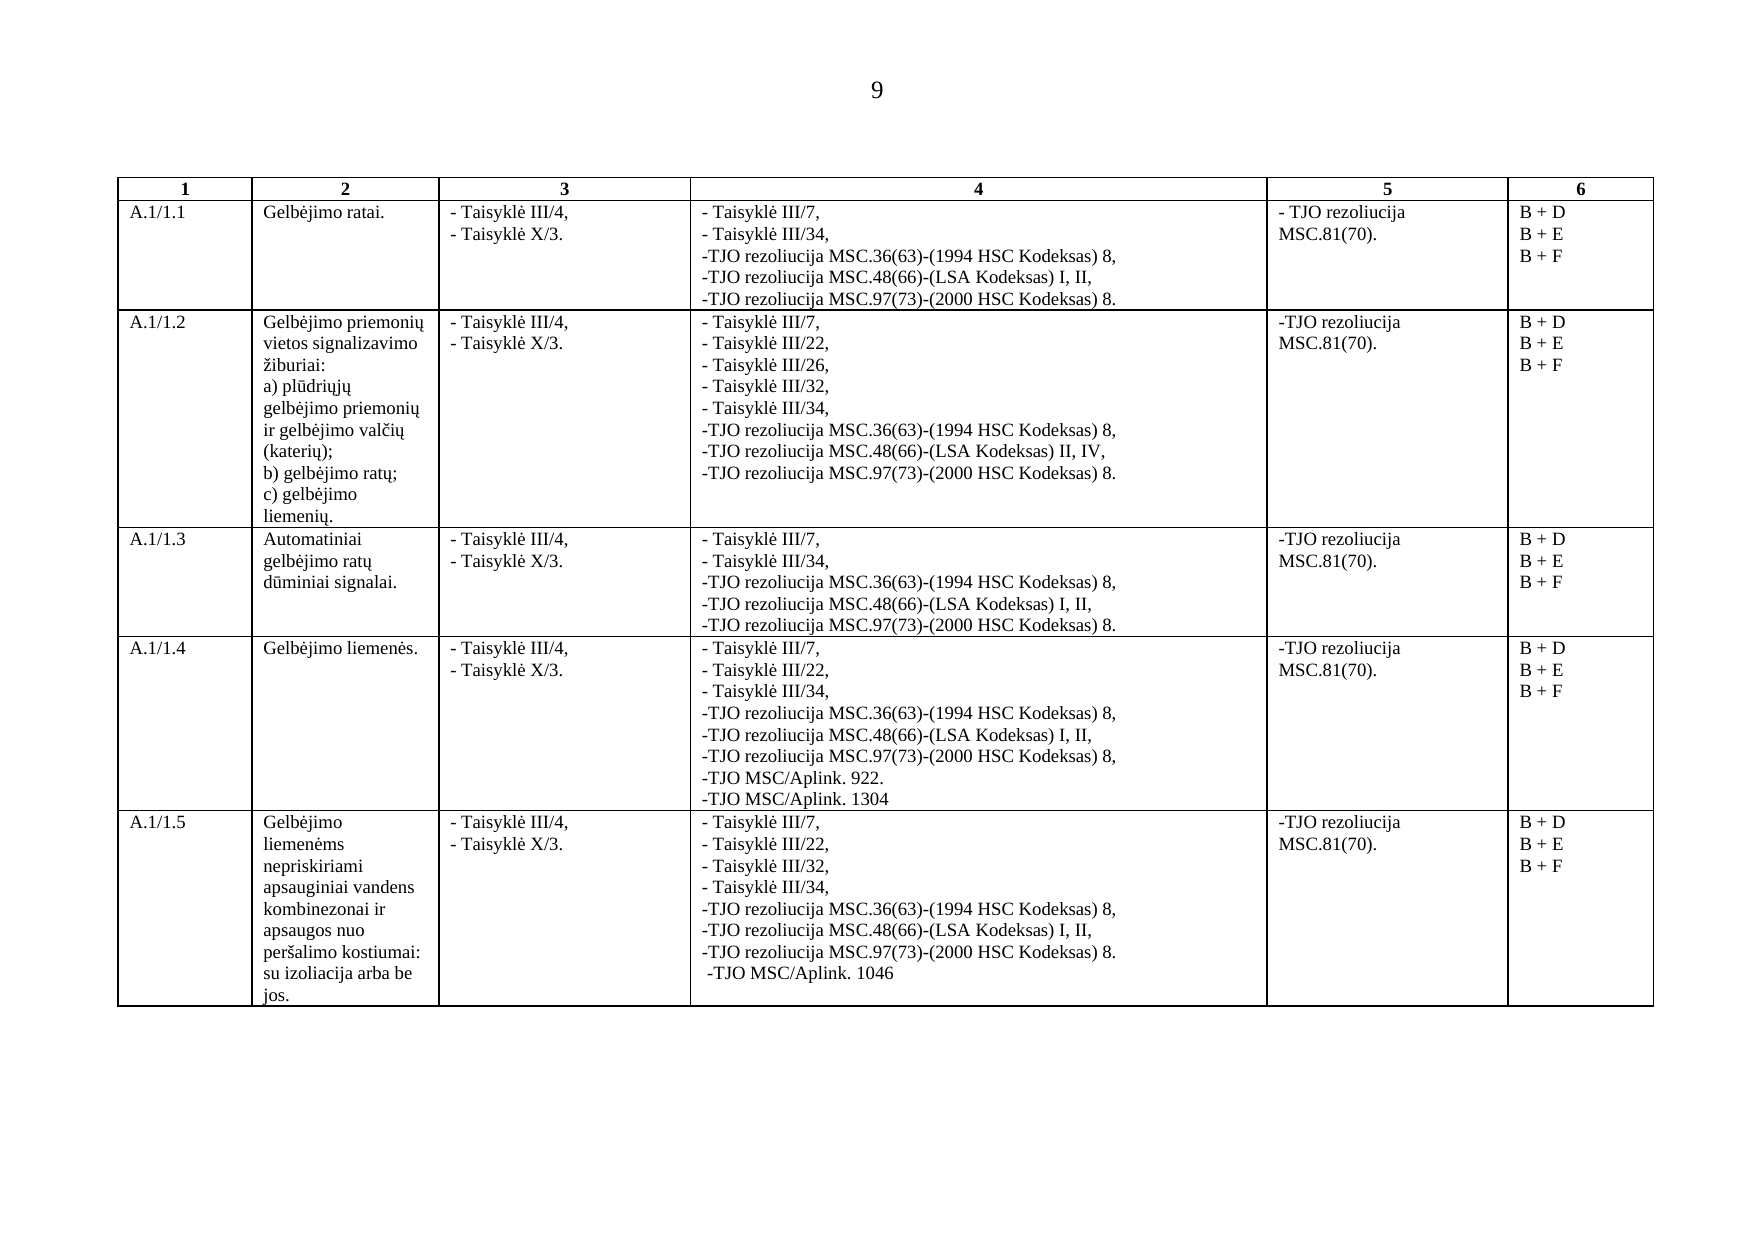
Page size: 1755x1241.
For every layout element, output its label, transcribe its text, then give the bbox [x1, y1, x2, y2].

table_cell - Taisyklė III/4, - Taisyklė X/3. [440, 311, 690, 526]
table_cell - Taisyklė III/7, - Taisyklė III/22, - Taisyklė III/32, - Taisyklė III/34, -TJO rezoliucija MSC.36(63)-(1994 HSC Kodeksas) 8, -TJO rezoliucija MSC.48(66)-(LSA Kodeksas) I, II, -TJO rezoliucija MSC.97(73)-(2000 HSC Kodeksas) 8. -TJO MSC/Aplink. 1046 [691, 811, 1266, 1005]
table_cell B + D B + E B + F [1509, 528, 1653, 636]
table_cell - TJO rezoliucija MSC.81(70). [1268, 201, 1507, 309]
table_cell 1 [119, 178, 251, 200]
table_cell A.1/1.5 [119, 811, 251, 1005]
table_cell Gelbėjimo priemonių vietos signalizavimo žiburiai: a) plūdriųjų gelbėjimo priemonių ir gelbėjimo valčių (katerių); b) gelbėjimo ratų; c) gelbėjimo liemenių. [253, 311, 438, 526]
table_cell B + D B + E B + F [1509, 201, 1653, 309]
table_cell Gelbėjimo liemenės. [253, 637, 438, 810]
table_cell -TJO rezoliucija MSC.81(70). [1268, 311, 1507, 526]
table_cell 6 [1509, 178, 1653, 200]
table_cell - Taisyklė III/4, - Taisyklė X/3. [440, 811, 690, 1005]
table_cell Automatiniai gelbėjimo ratų dūminiai signalai. [253, 528, 438, 636]
table_cell A.1/1.1 [119, 201, 251, 309]
table_cell A.1/1.4 [119, 637, 251, 810]
table_cell A.1/1.3 [119, 528, 251, 636]
table_cell - Taisyklė III/7, - Taisyklė III/22, - Taisyklė III/34, -TJO rezoliucija MSC.36(63)-(1994 HSC Kodeksas) 8, -TJO rezoliucija MSC.48(66)-(LSA Kodeksas) I, II, -TJO rezoliucija MSC.97(73)-(2000 HSC Kodeksas) 8, -TJO MSC/Aplink. 922. -TJO MSC/Aplink. 1304 [691, 637, 1266, 810]
table_cell A.1/1.2 [119, 311, 251, 526]
table_cell -TJO rezoliucija MSC.81(70). [1268, 528, 1507, 636]
table_cell - Taisyklė III/7, - Taisyklė III/34, -TJO rezoliucija MSC.36(63)-(1994 HSC Kodeksas) 8, -TJO rezoliucija MSC.48(66)-(LSA Kodeksas) I, II, -TJO rezoliucija MSC.97(73)-(2000 HSC Kodeksas) 8. [691, 201, 1266, 309]
table_cell Gelbėjimo liemenėms nepriskiriami apsauginiai vandens kombinezonai ir apsaugos nuo peršalimo kostiumai: su izoliacija arba be jos. [253, 811, 438, 1005]
table_cell -TJO rezoliucija MSC.81(70). [1268, 811, 1507, 1005]
table_cell B + D B + E B + F [1509, 811, 1653, 1005]
table_cell Gelbėjimo ratai. [253, 201, 438, 309]
table_cell - Taisyklė III/7, - Taisyklė III/34, -TJO rezoliucija MSC.36(63)-(1994 HSC Kodeksas) 8, -TJO rezoliucija MSC.48(66)-(LSA Kodeksas) I, II, -TJO rezoliucija MSC.97(73)-(2000 HSC Kodeksas) 8. [691, 528, 1266, 636]
table_cell - Taisyklė III/4, - Taisyklė X/3. [440, 201, 690, 309]
table_cell - Taisyklė III/4, - Taisyklė X/3. [440, 528, 690, 636]
table_cell - Taisyklė III/7, - Taisyklė III/22, - Taisyklė III/26, - Taisyklė III/32, - Taisyklė III/34, -TJO rezoliucija MSC.36(63)-(1994 HSC Kodeksas) 8, -TJO rezoliucija MSC.48(66)-(LSA Kodeksas) II, IV, -TJO rezoliucija MSC.97(73)-(2000 HSC Kodeksas) 8. [691, 311, 1266, 526]
table_cell 3 [440, 178, 690, 200]
table_cell -TJO rezoliucija MSC.81(70). [1268, 637, 1507, 810]
table_cell B + D B + E B + F [1509, 311, 1653, 526]
table_cell B + D B + E B + F [1509, 637, 1653, 810]
table_cell 4 [691, 178, 1266, 200]
table_cell 2 [253, 178, 438, 200]
table_cell - Taisyklė III/4, - Taisyklė X/3. [440, 637, 690, 810]
table_cell 5 [1268, 178, 1507, 200]
